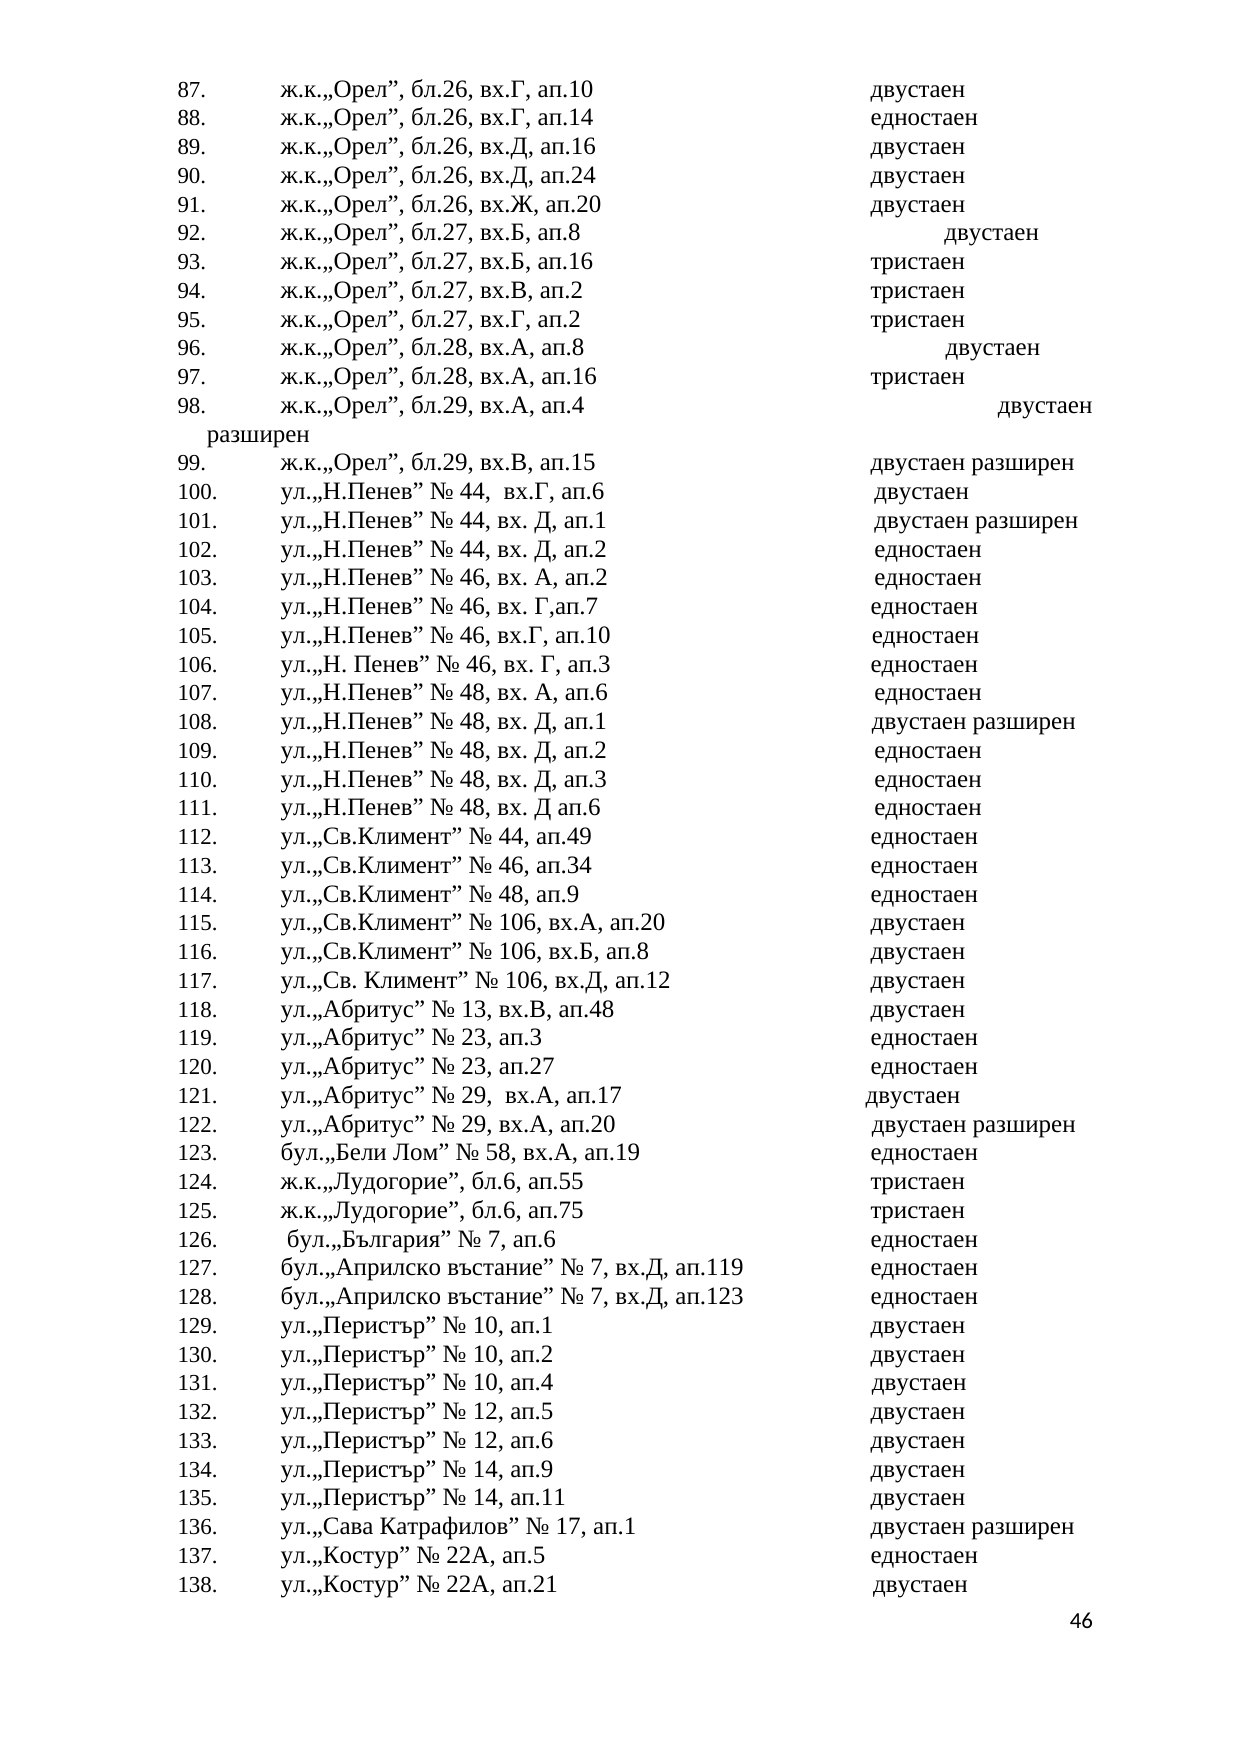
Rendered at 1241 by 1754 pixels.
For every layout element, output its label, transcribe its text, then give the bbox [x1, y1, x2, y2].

list бул.„Бели Лом” № 58, вх.А, ап.19 едностаен [177, 1137, 1093, 1166]
list ул.„Перистър” № 14, ап.11 двустаен [177, 1482, 1093, 1511]
list ул.„Н.Пенев” № 48, вх. Д, ап.3 едностаен [177, 764, 1093, 792]
list ул.„Н.Пенев” № 44, вх. Д, ап.1 двустаен разширен [177, 505, 1093, 534]
list бул.„България” № 7, ап.6 едностаен [177, 1224, 1093, 1252]
list ж.к.„Орел”, бл.27, вх.В, ап.2 тристаен [177, 275, 1093, 304]
list ж.к.„Орел”, бл.29, вх.В, ап.15 двустаен разширен [177, 447, 1093, 476]
list ж.к.„Лудогорие”, бл.6, ап.55 тристаен [177, 1166, 1093, 1195]
list ж.к.„Орел”, бл.26, вх.Г, ап.14 едностаен [177, 102, 1093, 131]
list бул.„Априлско въстание” № 7, вх.Д, ап.123 едностаен [177, 1281, 1093, 1310]
list ул.„Перистър” № 12, ап.6 двустаен [177, 1425, 1093, 1454]
list ж.к.„Орел”, бл.26, вх.Д, ап.16 двустаен [177, 131, 1093, 160]
list ул.„Н.Пенев” № 48, вх. Д ап.6 едностаен [177, 792, 1093, 821]
list ул.„Н.Пенев” № 48, вх. Д, ап.1 двустаен разширен [177, 706, 1093, 735]
list ул.„Н. Пенев” № 46, вх. Г, ап.3 едностаен [177, 649, 1093, 677]
list ул.„Абритус” № 29, вх.А, ап.17 двустаен [177, 1080, 1093, 1109]
list ж.к.„Орел”, бл.27, вх.Б, ап.16 тристаен [177, 246, 1093, 275]
list ул.„Н.Пенев” № 44, вх.Г, ап.6 двустаен [177, 476, 1093, 505]
list ж.к.„Орел”, бл.27, вх.Г, ап.2 тристаен [177, 304, 1093, 332]
list ул.„Перистър” № 14, ап.9 двустаен [177, 1454, 1093, 1482]
list ул.„Н.Пенев” № 48, вх. Д, ап.2 едностаен [177, 735, 1093, 764]
list ж.к.„Орел”, бл.26, вх.Г, ап.10 двустаен [177, 74, 1093, 102]
list ул.„Св.Климент” № 48, ап.9 едностаен [177, 879, 1093, 907]
list ул.„Н.Пенев” № 48, вх. А, ап.6 едностаен [177, 677, 1093, 706]
list ж.к.„Орел”, бл.26, вх.Ж, ап.20 двустаен [177, 189, 1093, 217]
list ул.„Св.Климент” № 46, ап.34 едностаен [177, 850, 1093, 879]
list ул.„Абритус” № 23, ап.3 едностаен [177, 1022, 1093, 1051]
list ул.„Св.Климент” № 106, вх.А, ап.20 двустаен [177, 907, 1093, 936]
list ул.„Св.Климент” № 44, ап.49 едностаен [177, 821, 1093, 850]
list ул.„Н.Пенев” № 46, вх. А, ап.2 едностаен [177, 562, 1093, 591]
list ул.„Абритус” № 13, вх.В, ап.48 двустаен [177, 994, 1093, 1022]
list ул.„Костур” № 22А, ап.5 едностаен [177, 1540, 1093, 1569]
list ж.к.„Орел”, бл.28, вх.А, ап.8 двустаен [177, 332, 1093, 361]
list ж.к.„Орел”, бл.26, вх.Д, ап.24 двустаен [177, 160, 1093, 189]
list ул.„Н.Пенев” № 46, вх.Г, ап.10 едностаен [177, 620, 1093, 649]
list ж.к.„Орел”, бл.29, вх.А, ап.4 двустаен разширен [177, 390, 1093, 447]
list ул.„Абритус” № 23, ап.27 едностаен [177, 1051, 1093, 1080]
list ул.„Св.Климент” № 106, вх.Б, ап.8 двустаен [177, 936, 1093, 965]
list ул.„Костур” № 22А, ап.21 двустаен [177, 1569, 1093, 1597]
list ж.к.„Лудогорие”, бл.6, ап.75 тристаен [177, 1195, 1093, 1224]
list ж.к.„Орел”, бл.28, вх.А, ап.16 тристаен [177, 361, 1093, 390]
list ул.„Перистър” № 10, ап.1 двустаен [177, 1310, 1093, 1339]
list ул.„Н.Пенев” № 46, вх. Г,ап.7 едностаен [177, 591, 1093, 620]
list ул.„Перистър” № 10, ап.2 двустаен [177, 1339, 1093, 1367]
list бул.„Априлско въстание” № 7, вх.Д, ап.119 едностаен [177, 1252, 1093, 1281]
list ж.к.„Орел”, бл.27, вх.Б, ап.8 двустаен [177, 217, 1093, 246]
list ул.„Перистър” № 12, ап.5 двустаен [177, 1396, 1093, 1425]
list ул.„Перистър” № 10, ап.4 двустаен [177, 1367, 1093, 1396]
list ул.„Н.Пенев” № 44, вх. Д, ап.2 едностаен [177, 534, 1093, 562]
list ул.„Св. Климент” № 106, вх.Д, ап.12 двустаен [177, 965, 1093, 994]
list ул.„Абритус” № 29, вх.А, ап.20 двустаен разширен [177, 1109, 1093, 1137]
list ул.„Сава Катрафилов” № 17, ап.1 двустаен разширен [177, 1511, 1093, 1540]
